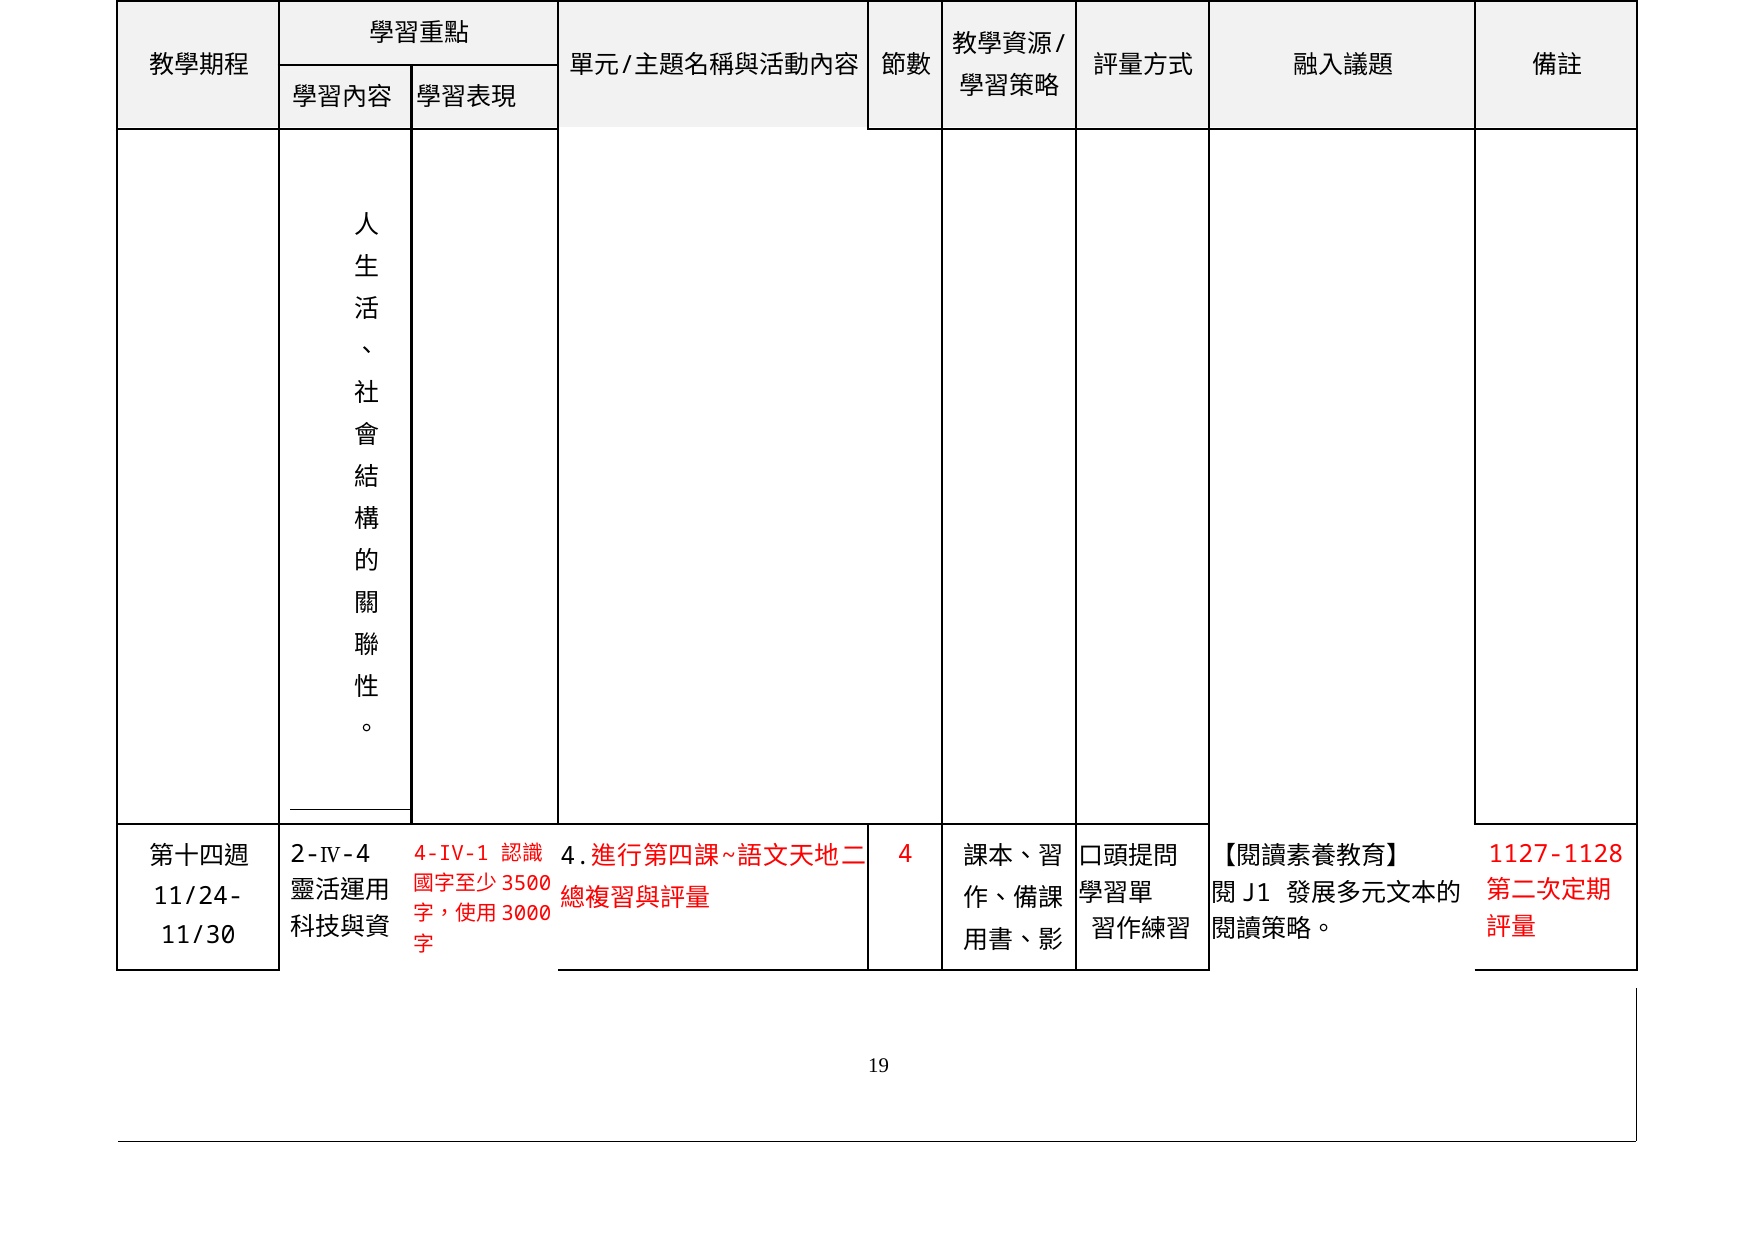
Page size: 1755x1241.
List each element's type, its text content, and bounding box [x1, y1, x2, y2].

table_cell 4-IV-1 認識國字至少3500字，使用3000字 [411, 825, 558, 969]
table_header 教學資源/學習策略 [943, 2, 1075, 127]
table_cell 4 [869, 825, 941, 969]
table_cell [868, 130, 941, 823]
table_cell 課本、習作、備課用書、影 [943, 825, 1075, 969]
table_cell 學習表現 [413, 66, 557, 127]
table_cell [559, 128, 868, 823]
table_header 單元/主題名稱與活動內容 [559, 2, 867, 127]
table_header 教學期程 [118, 2, 278, 127]
table_cell 第十四週11/24-11/30 [118, 825, 278, 969]
table_cell 人生活、社會結構的關聯性。 [280, 130, 410, 823]
table_cell 學習內容 [280, 66, 410, 127]
table_cell 口頭提問 學習單 習作練習 [1077, 825, 1208, 969]
table_cell [118, 130, 278, 823]
table_header 備註 [1476, 2, 1636, 127]
table_header 融入議題 [1210, 2, 1474, 127]
table_cell [943, 130, 1075, 823]
table_header 學習重點 [280, 2, 557, 64]
table_cell [1210, 130, 1474, 823]
table_cell [413, 130, 557, 823]
table_header 評量方式 [1077, 2, 1208, 127]
table_cell 1127-1128第二次定期評量 [1475, 825, 1636, 969]
table_cell [1077, 130, 1208, 823]
table_cell 【閱讀素養教育】 閱J1 發展多元文本的閱讀策略。 [1210, 823, 1474, 969]
table_header 節數 [869, 2, 941, 127]
table_cell 2-Ⅳ-4 靈活運用科技與資 [280, 825, 411, 969]
table_cell 4.進行第四課~語文天地二總複習與評量 [558, 825, 867, 969]
table_cell [1476, 130, 1636, 823]
